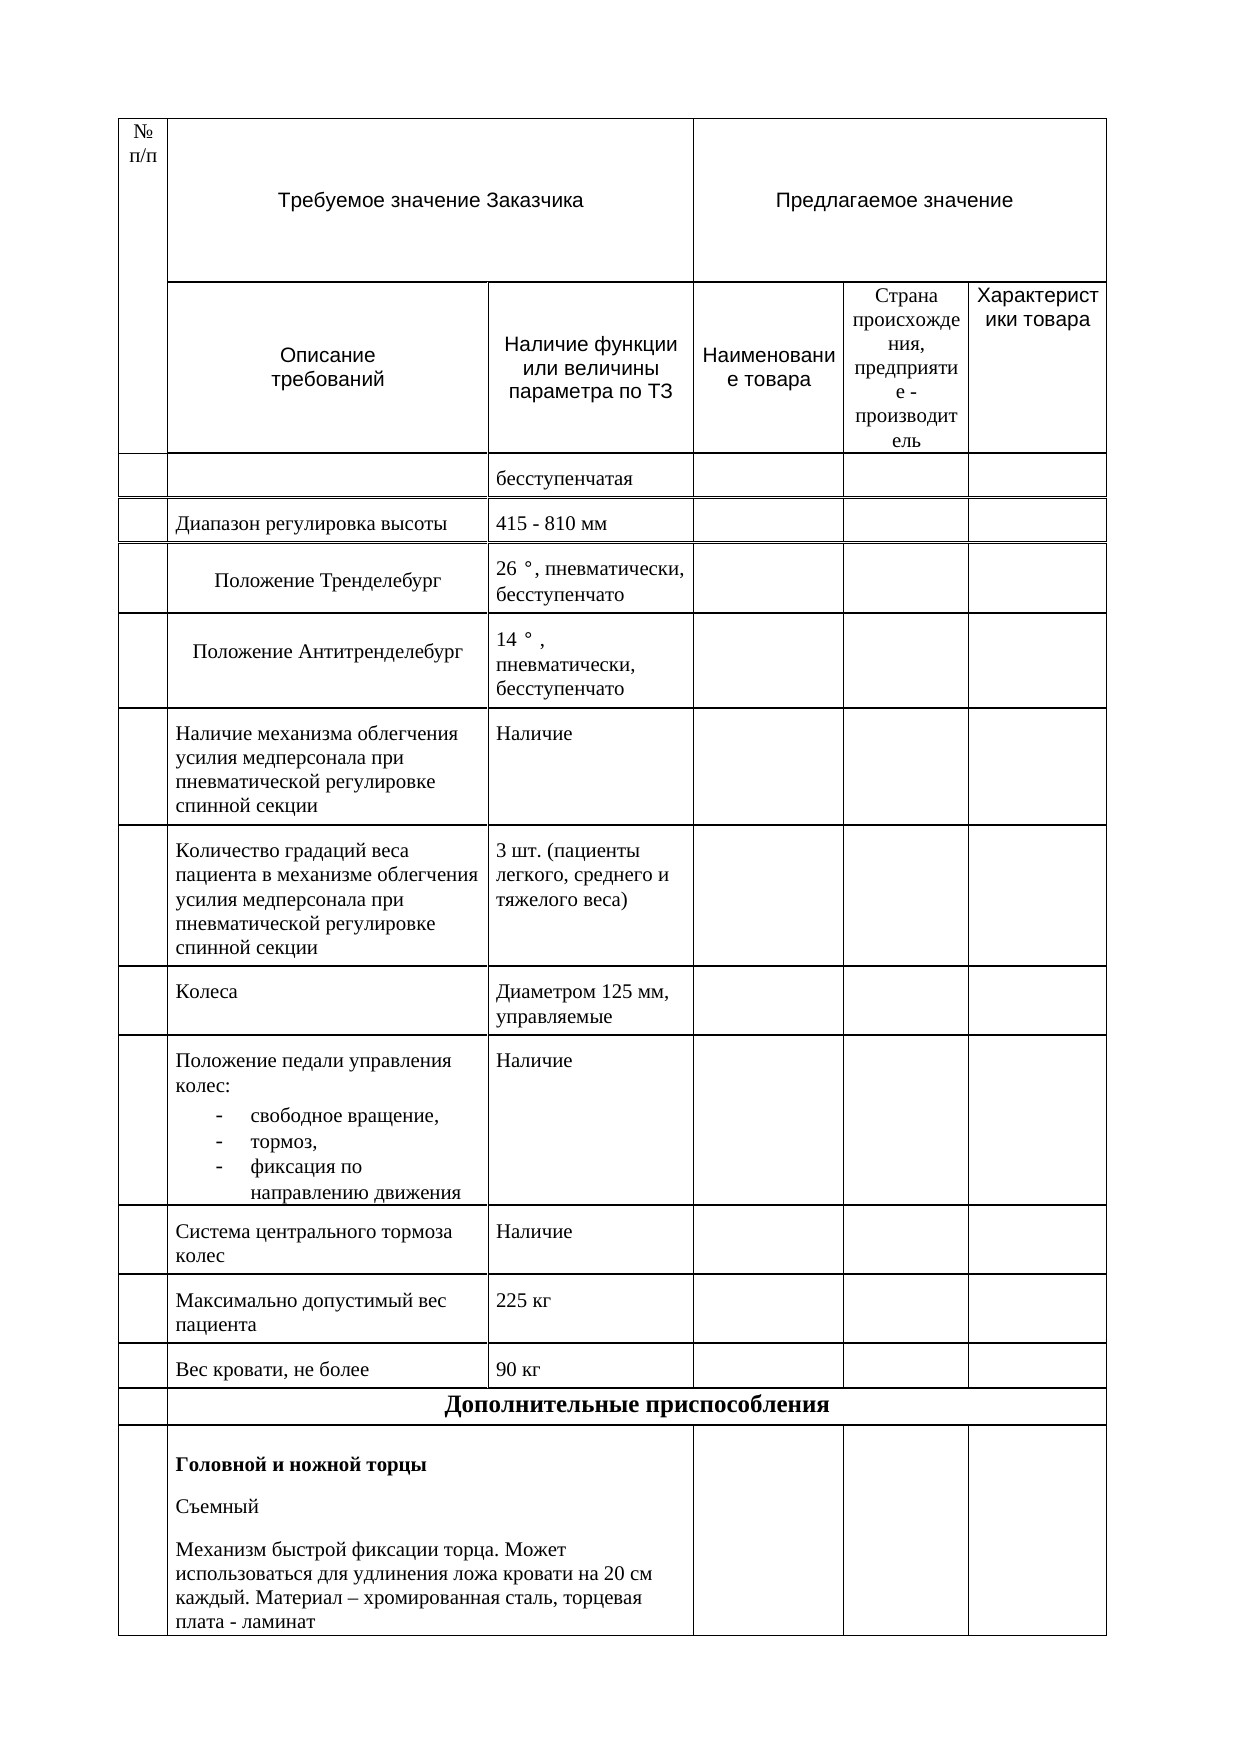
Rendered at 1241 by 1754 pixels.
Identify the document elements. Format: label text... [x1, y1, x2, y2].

table_cell [119, 1426, 167, 1635]
table_cell [119, 1206, 167, 1273]
table_cell [694, 1206, 843, 1273]
table_cell [119, 1275, 167, 1342]
table_cell [694, 1426, 843, 1635]
table_cell Система центрального тормоза колес [168, 1206, 487, 1273]
table_cell [694, 1275, 843, 1342]
table_cell Наименование товара [694, 283, 843, 452]
table_cell Страна происхождения, предприятие -производитель [844, 283, 968, 452]
table_cell Максимально допустимый вес пациента [168, 1275, 487, 1342]
table_header Предлагаемое значение [694, 119, 1106, 281]
table_cell [119, 1344, 167, 1387]
table_cell [969, 1036, 1106, 1204]
table_cell [844, 454, 968, 496]
table_cell Количество градаций веса пациента в механизме облегчения усилия медперсонала при пневматической регулировке спинной секции [168, 826, 487, 965]
table_cell [969, 1344, 1106, 1387]
table_cell 225 кг [489, 1275, 693, 1342]
table_cell Головной и ножной торцы Съемный Механизм быстрой фиксации торца. Может использоваться для удлинения ложа кровати на 20 см каждый. Материал – хромированная сталь, торцевая плата - ламинат [168, 1426, 693, 1635]
table_cell [694, 454, 843, 496]
table_cell [119, 826, 167, 965]
table_cell [694, 614, 843, 707]
table_cell [969, 1206, 1106, 1273]
table_cell [969, 499, 1106, 541]
table_cell [844, 826, 968, 965]
table_cell Наличие [489, 1036, 693, 1204]
table_header № п/п [119, 119, 167, 453]
table_cell [844, 1426, 968, 1635]
table_cell [969, 614, 1106, 707]
table_cell 90 кг [489, 1344, 693, 1387]
table_cell [119, 967, 167, 1034]
table_cell Описание требований [168, 283, 487, 452]
table_cell 14 ° , пневматически, бесступенчато [489, 614, 693, 707]
table_cell [969, 967, 1106, 1034]
table_cell [119, 1389, 167, 1424]
table_cell [844, 614, 968, 707]
table_cell [969, 454, 1106, 496]
table_cell [694, 709, 843, 824]
table_cell [844, 1206, 968, 1273]
table_cell Колеса [168, 967, 487, 1034]
table_cell [694, 826, 843, 965]
table_cell Наличие функции или величины параметра по ТЗ [489, 283, 693, 452]
table_cell Дополнительные приспособления [168, 1389, 1106, 1424]
table_cell [119, 614, 167, 707]
table_cell Вес кровати, не более [168, 1344, 487, 1387]
table_cell [844, 1275, 968, 1342]
table_cell Положение педали управления колес: свободное вращение, тормоз, фиксация по направлению движения [168, 1036, 487, 1204]
table_cell [119, 454, 167, 496]
table_cell 26 °, пневматически, бесступенчато [489, 544, 693, 612]
table_cell [694, 544, 843, 612]
table_cell Наличие механизма облегчения усилия медперсонала при пневматической регулировке спинной секции [168, 709, 487, 824]
table_cell Наличие [489, 1206, 693, 1273]
table_cell [119, 1036, 167, 1204]
table_cell [119, 709, 167, 824]
table_cell [969, 709, 1106, 824]
table_cell [694, 499, 843, 541]
table_cell 415 - 810 мм [489, 499, 693, 541]
table_cell Наличие [489, 709, 693, 824]
table_cell [969, 826, 1106, 965]
table_cell Положение Тренделебург [168, 544, 487, 612]
table_cell [844, 544, 968, 612]
table_cell [119, 544, 167, 612]
table_cell 3 шт. (пациенты легкого, среднего и тяжелого веса) [489, 826, 693, 965]
table_cell Характеристики товара [969, 283, 1106, 452]
table_cell Положение Антитренделебург [168, 614, 487, 707]
table_cell [844, 967, 968, 1034]
table_cell [694, 1344, 843, 1387]
table_cell [844, 1344, 968, 1387]
table_cell [969, 544, 1106, 612]
table_cell [694, 1036, 843, 1204]
table_cell [694, 967, 843, 1034]
table_cell [969, 1275, 1106, 1342]
table_cell Диапазон регулировка высоты [168, 499, 487, 541]
table_cell [119, 499, 167, 541]
table_cell Диаметром 125 мм, управляемые [489, 967, 693, 1034]
table_cell [844, 709, 968, 824]
table_cell [844, 1036, 968, 1204]
table_header Требуемое значение Заказчика [168, 119, 693, 281]
table_cell [168, 454, 487, 496]
table_cell [844, 499, 968, 541]
table_cell [969, 1426, 1106, 1635]
table_cell бесступенчатая [489, 454, 693, 496]
